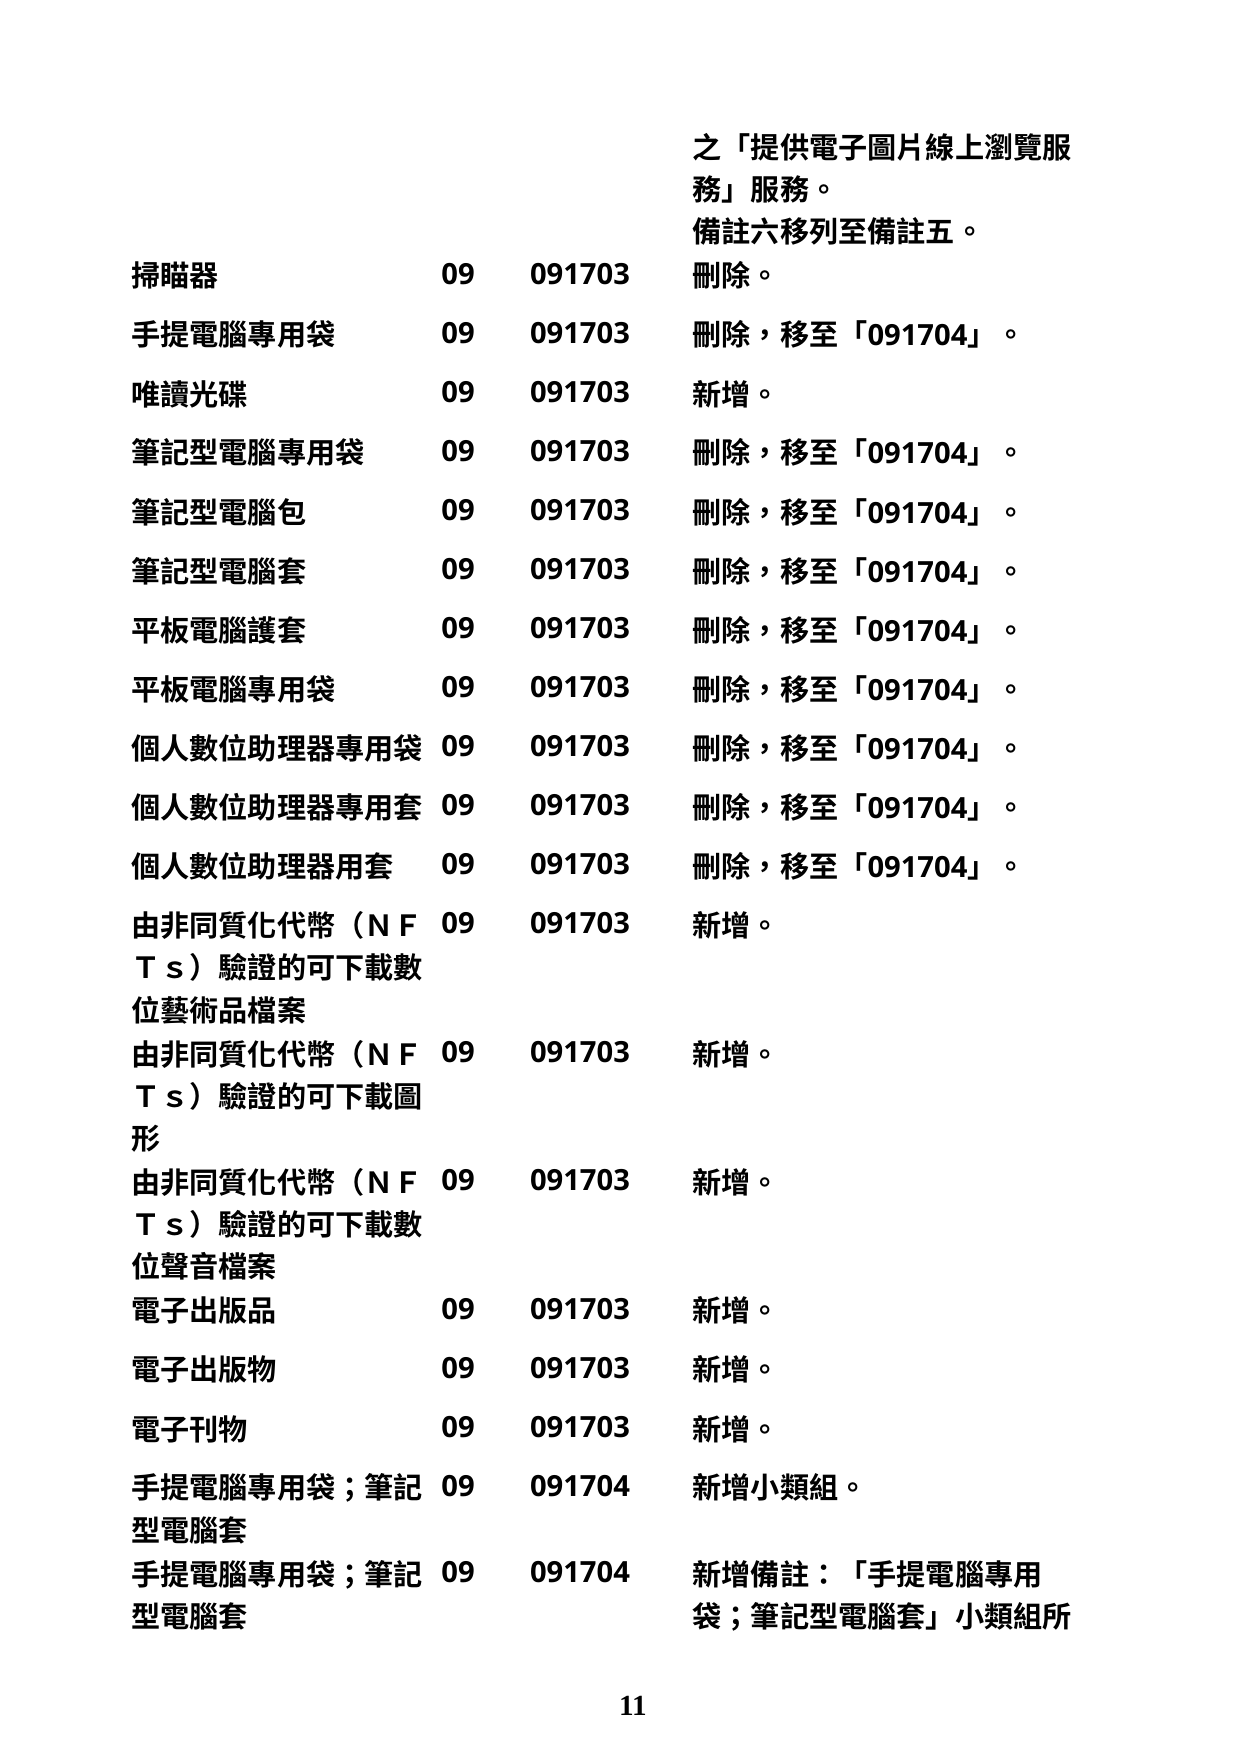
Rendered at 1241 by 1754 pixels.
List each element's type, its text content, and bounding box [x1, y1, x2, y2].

table_cell 刪除，移至「091704」。 [690, 489, 1102, 547]
table_cell 刪除，移至「091704」。 [690, 430, 1102, 488]
table_cell 09 [439, 312, 526, 369]
table_cell [528, 125, 689, 251]
table_cell 掃瞄器 [129, 253, 438, 310]
table_cell 091704 [528, 1551, 689, 1636]
table_cell 新增。 [690, 1160, 1102, 1286]
table_cell 09 [439, 1406, 526, 1463]
table_cell 電子刊物 [129, 1406, 438, 1463]
table_cell 09 [439, 430, 526, 488]
table_cell 091704 [528, 1465, 689, 1550]
table_cell 091703 [528, 726, 689, 783]
table_cell 刪除，移至「091704」。 [690, 607, 1102, 665]
table_cell 091703 [528, 1347, 689, 1404]
table_cell 09 [439, 1347, 526, 1404]
table_cell 新增。 [690, 1031, 1102, 1158]
table_cell 新增。 [690, 1288, 1102, 1345]
table_cell 個人數位助理器用套 [129, 844, 438, 901]
table_cell 手提電腦專用袋；筆記型電腦套 [129, 1551, 438, 1636]
table_cell 091703 [528, 253, 689, 310]
table_cell 09 [439, 1031, 526, 1158]
table_cell 091703 [528, 903, 689, 1029]
table_cell 09 [439, 1160, 526, 1286]
table_cell [129, 125, 438, 251]
table_cell 091703 [528, 1031, 689, 1158]
table_cell 新增。 [690, 371, 1102, 428]
table_cell 091703 [528, 844, 689, 901]
table_cell 刪除，移至「091704」。 [690, 666, 1102, 724]
table_cell 09 [439, 903, 526, 1029]
table_cell 09 [439, 785, 526, 842]
table_cell 091703 [528, 1288, 689, 1345]
table_cell 09 [439, 1465, 526, 1550]
table_cell 09 [439, 371, 526, 428]
table_cell 09 [439, 666, 526, 724]
table_cell 由非同質化代幣（ＮＦＴｓ）驗證的可下載數位藝術品檔案 [129, 903, 438, 1029]
table_cell 刪除，移至「091704」。 [690, 844, 1102, 901]
table_cell 個人數位助理器專用袋 [129, 726, 438, 783]
table_cell 之「提供電子圖片線上瀏覽服務」服務。 備註六移列至備註五。 [690, 125, 1102, 251]
table_cell 刪除，移至「091704」。 [690, 726, 1102, 783]
table_cell 091703 [528, 430, 689, 488]
table_cell 筆記型電腦包 [129, 489, 438, 547]
table_cell 由非同質化代幣（ＮＦＴｓ）驗證的可下載圖形 [129, 1031, 438, 1158]
table_cell 091703 [528, 312, 689, 369]
table_cell 09 [439, 253, 526, 310]
table_cell 平板電腦護套 [129, 607, 438, 665]
table_cell 09 [439, 607, 526, 665]
table_cell 手提電腦專用袋 [129, 312, 438, 369]
table_cell 個人數位助理器專用套 [129, 785, 438, 842]
table_cell 09 [439, 548, 526, 606]
table_cell 筆記型電腦套 [129, 548, 438, 606]
table_cell 091703 [528, 1160, 689, 1286]
table_cell 09 [439, 844, 526, 901]
table_cell 新增。 [690, 1347, 1102, 1404]
table_cell 091703 [528, 666, 689, 724]
table_cell 091703 [528, 785, 689, 842]
table_cell 091703 [528, 489, 689, 547]
table_cell 刪除，移至「091704」。 [690, 548, 1102, 606]
table_cell 091703 [528, 607, 689, 665]
table_cell 由非同質化代幣（ＮＦＴｓ）驗證的可下載數位聲音檔案 [129, 1160, 438, 1286]
table_cell 091703 [528, 1406, 689, 1463]
table_cell 刪除，移至「091704」。 [690, 785, 1102, 842]
table_cell 新增小類組。 [690, 1465, 1102, 1550]
table_cell 09 [439, 1551, 526, 1636]
table_cell 新增。 [690, 1406, 1102, 1463]
table_cell 手提電腦專用袋；筆記型電腦套 [129, 1465, 438, 1550]
table_cell 09 [439, 489, 526, 547]
table_cell 091703 [528, 548, 689, 606]
table_cell 新增備註：「手提電腦專用袋；筆記型電腦套」小類組所 [690, 1551, 1102, 1636]
table_cell 電子出版品 [129, 1288, 438, 1345]
table_cell 091703 [528, 371, 689, 428]
table_cell 電子出版物 [129, 1347, 438, 1404]
table_cell 09 [439, 726, 526, 783]
table_cell [439, 125, 526, 251]
table_cell 09 [439, 1288, 526, 1345]
table_cell 平板電腦專用袋 [129, 666, 438, 724]
table_cell 筆記型電腦專用袋 [129, 430, 438, 488]
table_cell 刪除，移至「091704」。 [690, 312, 1102, 369]
table_cell 刪除。 [690, 253, 1102, 310]
table_cell 唯讀光碟 [129, 371, 438, 428]
table_cell 新增。 [690, 903, 1102, 1029]
